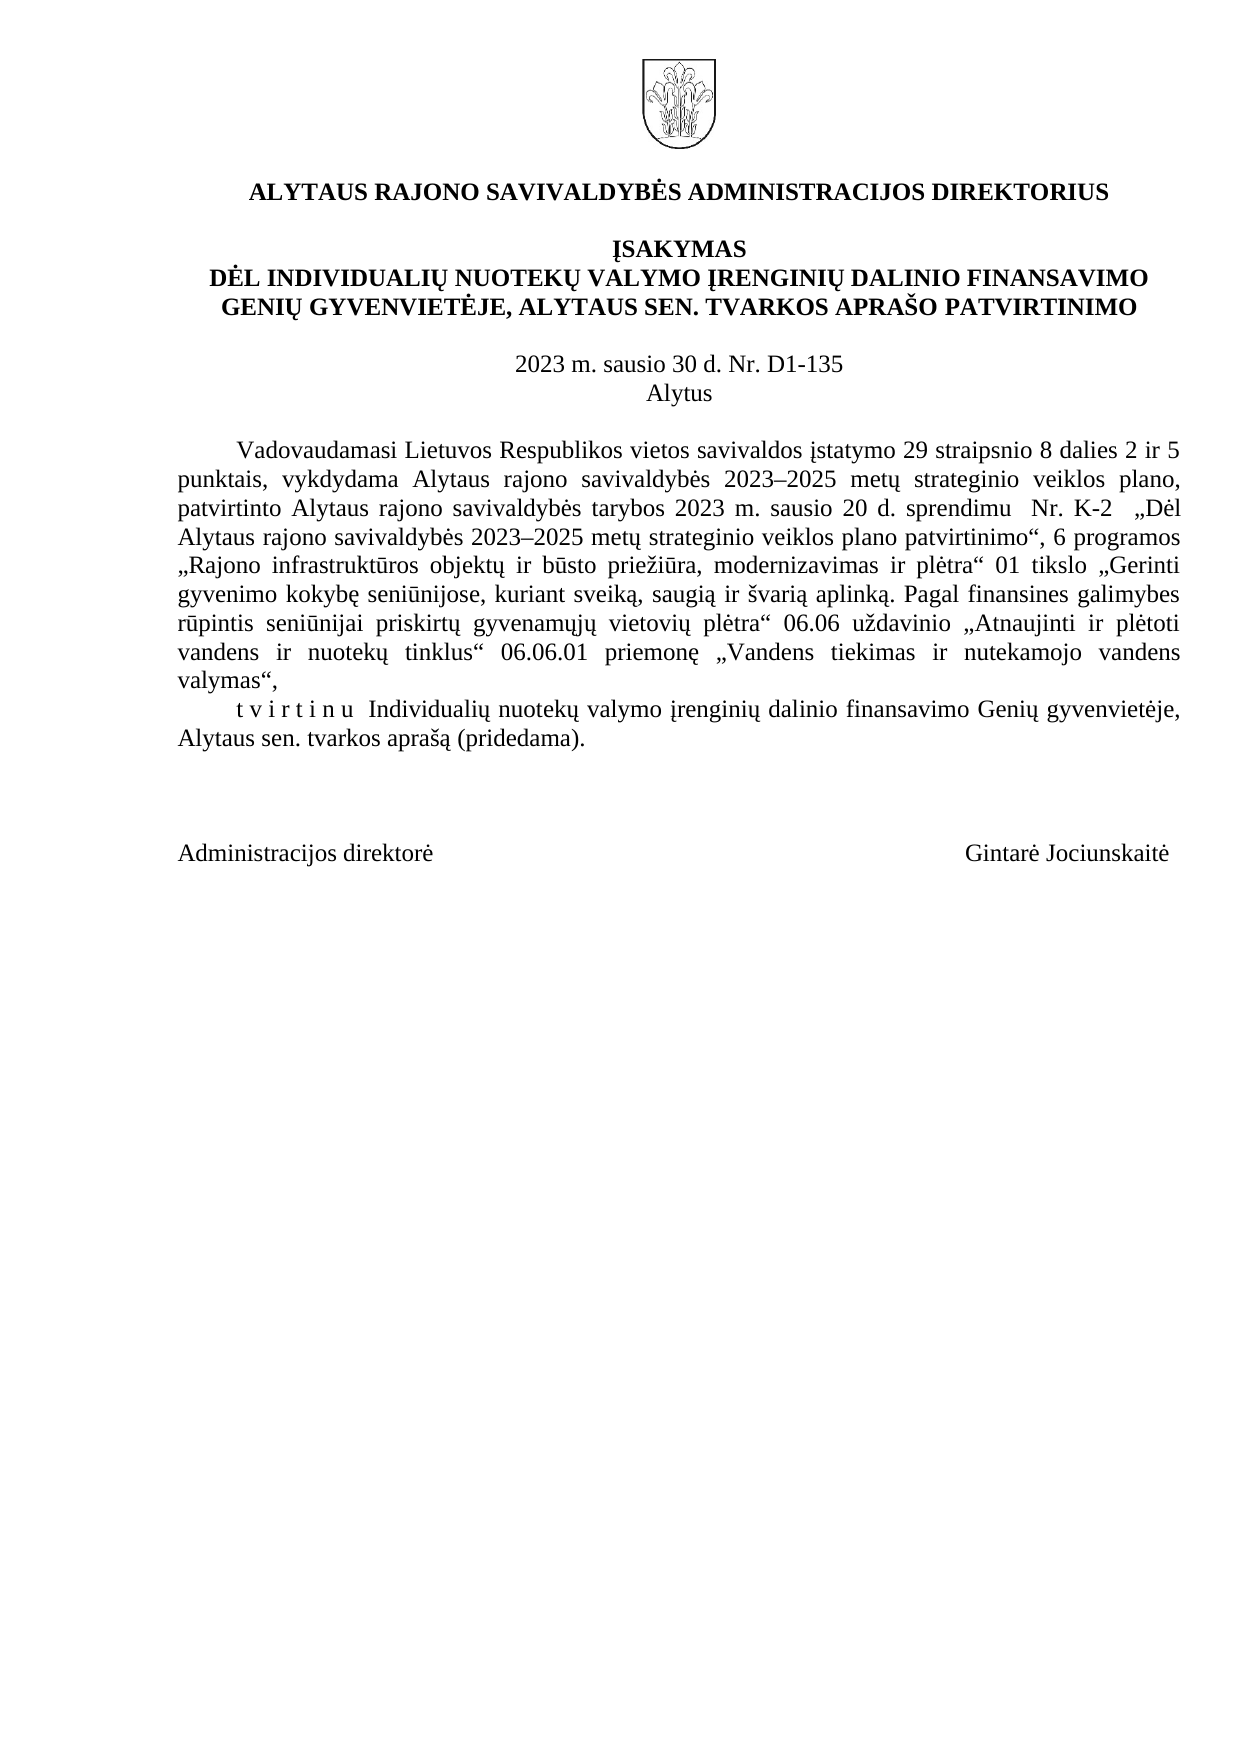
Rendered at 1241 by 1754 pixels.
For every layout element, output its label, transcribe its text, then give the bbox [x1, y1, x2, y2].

text DĖL individualiŲ nuotekų valymo įrenginiŲ DALINIO FINANSAVIMO GENIŲ GYVENVIETĖJE, ALYTAUS SEN. TVARKOS aprašO PATVIRTINIMO [177, 263, 1181, 321]
text ĮSAKYMAS [177, 234, 1181, 263]
text 2023 m. sausio 30 d. Nr. D1-135 [177, 349, 1181, 378]
text tvirtinu Individualių nuotekų valymo įrenginių dalinio finansavimo Genių gyvenvietėje, Alytaus sen. tvarkos aprašą (pridedama). [177, 694, 1181, 752]
text ALYTAUS RAJONO SAVIVALDYBĖS ADMINISTRACIJOS DIREKTORIUS [177, 177, 1181, 206]
text Alytus [177, 378, 1181, 407]
text Vadovaudamasi Lietuvos Respublikos vietos savivaldos įstatymo 29 straipsnio 8 dalies 2 ir 5 punktais, vykdydama Alytaus rajono savivaldybės 2023–2025 metų strateginio veiklos plano, patvirtinto Alytaus rajono savivaldybės tarybos 2023 m. sausio 20 d. sprendimu Nr. K-2 „Dėl Alytaus rajono savivaldybės 2023–2025 metų strateginio veiklos plano patvirtinimo“, 6 programos „Rajono infrastruktūros objektų ir būsto priežiūra, modernizavimas ir plėtra“ 01 tikslo „Gerinti gyvenimo kokybę seniūnijose, kuriant sveiką, saugią ir švarią aplinką. Pagal finansines galimybes rūpintis seniūnijai priskirtų gyvenamųjų vietovių plėtra“ 06.06 uždavinio „Atnaujinti ir plėtoti vandens ir nuotekų tinklus“ 06.06.01 priemonę „Vandens tiekimas ir nutekamojo vandens valymas“, [177, 436, 1181, 694]
text Administracijos direktorė Gintarė Jociunskaitė [177, 838, 1181, 867]
